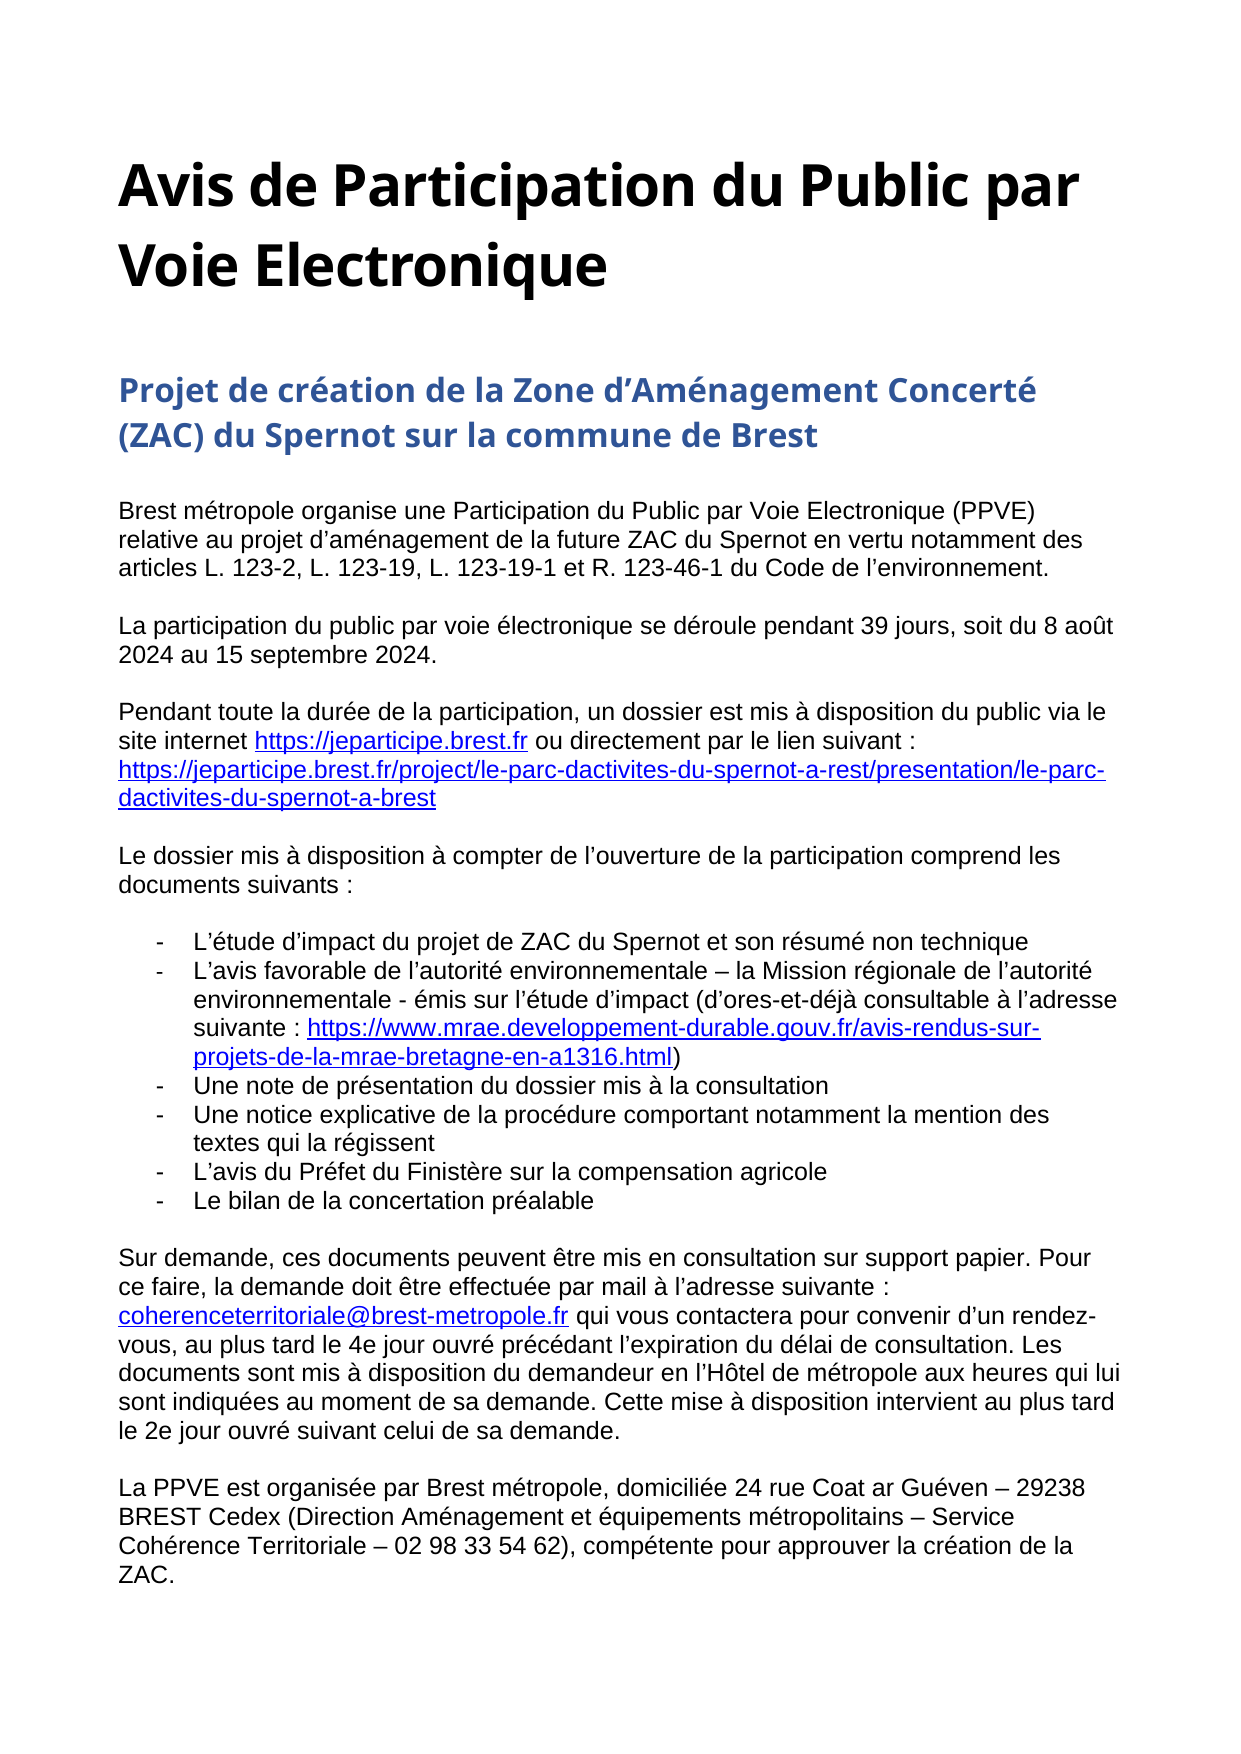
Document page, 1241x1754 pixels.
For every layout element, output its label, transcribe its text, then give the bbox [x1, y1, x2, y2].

list Le bilan de la concertation préalable [156, 1186, 1122, 1215]
text Brest métropole organise une Participation du Public par Voie Electronique (PPVE) relative au projet d’aménagement de la future ZAC du Spernot en vertu notamment des articles L. 123-2, L. 123-19, L. 123-19-1 et R. 123-46-1 du Code de l’environnement. [118, 496, 1122, 582]
list L’avis favorable de l’autorité environnementale – la Mission régionale de l’autorité environnementale - émis sur l’étude d’impact (d’ores-et-déjà consultable à l’adresse suivante : https://www.mrae.developpement-durable.gouv.fr/avis-rendus-sur-projets-de-la-mrae-bretagne-en-a1316.html) [156, 956, 1122, 1071]
text Le dossier mis à disposition à compter de l’ouverture de la participation comprend les documents suivants : [118, 841, 1122, 898]
text Pendant toute la durée de la participation, un dossier est mis à disposition du public via le site internet https://jeparticipe.brest.fr ou directement par le lien suivant : https://jeparticipe.brest.fr/project/le-parc-dactivites-du-spernot-a-rest/presentation/le-parc-dactivites-du-spernot-a-brest [118, 697, 1122, 812]
list Une notice explicative de la procédure comportant notamment la mention des textes qui la régissent [156, 1100, 1122, 1157]
list L’étude d’impact du projet de ZAC du Spernot et son résumé non technique [156, 927, 1122, 956]
list L’avis du Préfet du Finistère sur la compensation agricole [156, 1157, 1122, 1186]
subtitle Projet de création de la Zone d’Aménagement Concerté (ZAC) du Spernot sur la commune de Brest [118, 367, 1122, 458]
text Avis de Participation du Public par Voie Electronique [118, 144, 1122, 303]
text La participation du public par voie électronique se déroule pendant 39 jours, soit du 8 août 2024 au 15 septembre 2024. [118, 611, 1122, 668]
text Sur demande, ces documents peuvent être mis en consultation sur support papier. Pour ce faire, la demande doit être effectuée par mail à l’adresse suivante : coherenceterritoriale@brest-metropole.fr qui vous contactera pour convenir d’un rendez-vous, au plus tard le 4e jour ouvré précédant l’expiration du délai de consultation. Les documents sont mis à disposition du demandeur en l’Hôtel de métropole aux heures qui lui sont indiquées au moment de sa demande. Cette mise à disposition intervient au plus tard le 2e jour ouvré suivant celui de sa demande. [118, 1243, 1122, 1445]
list Une note de présentation du dossier mis à la consultation [156, 1071, 1122, 1100]
text La PPVE est organisée par Brest métropole, domiciliée 24 rue Coat ar Guéven – 29238 BREST Cedex (Direction Aménagement et équipements métropolitains – Service Cohérence Territoriale – 02 98 33 54 62), compétente pour approuver la création de la ZAC. [118, 1473, 1122, 1588]
